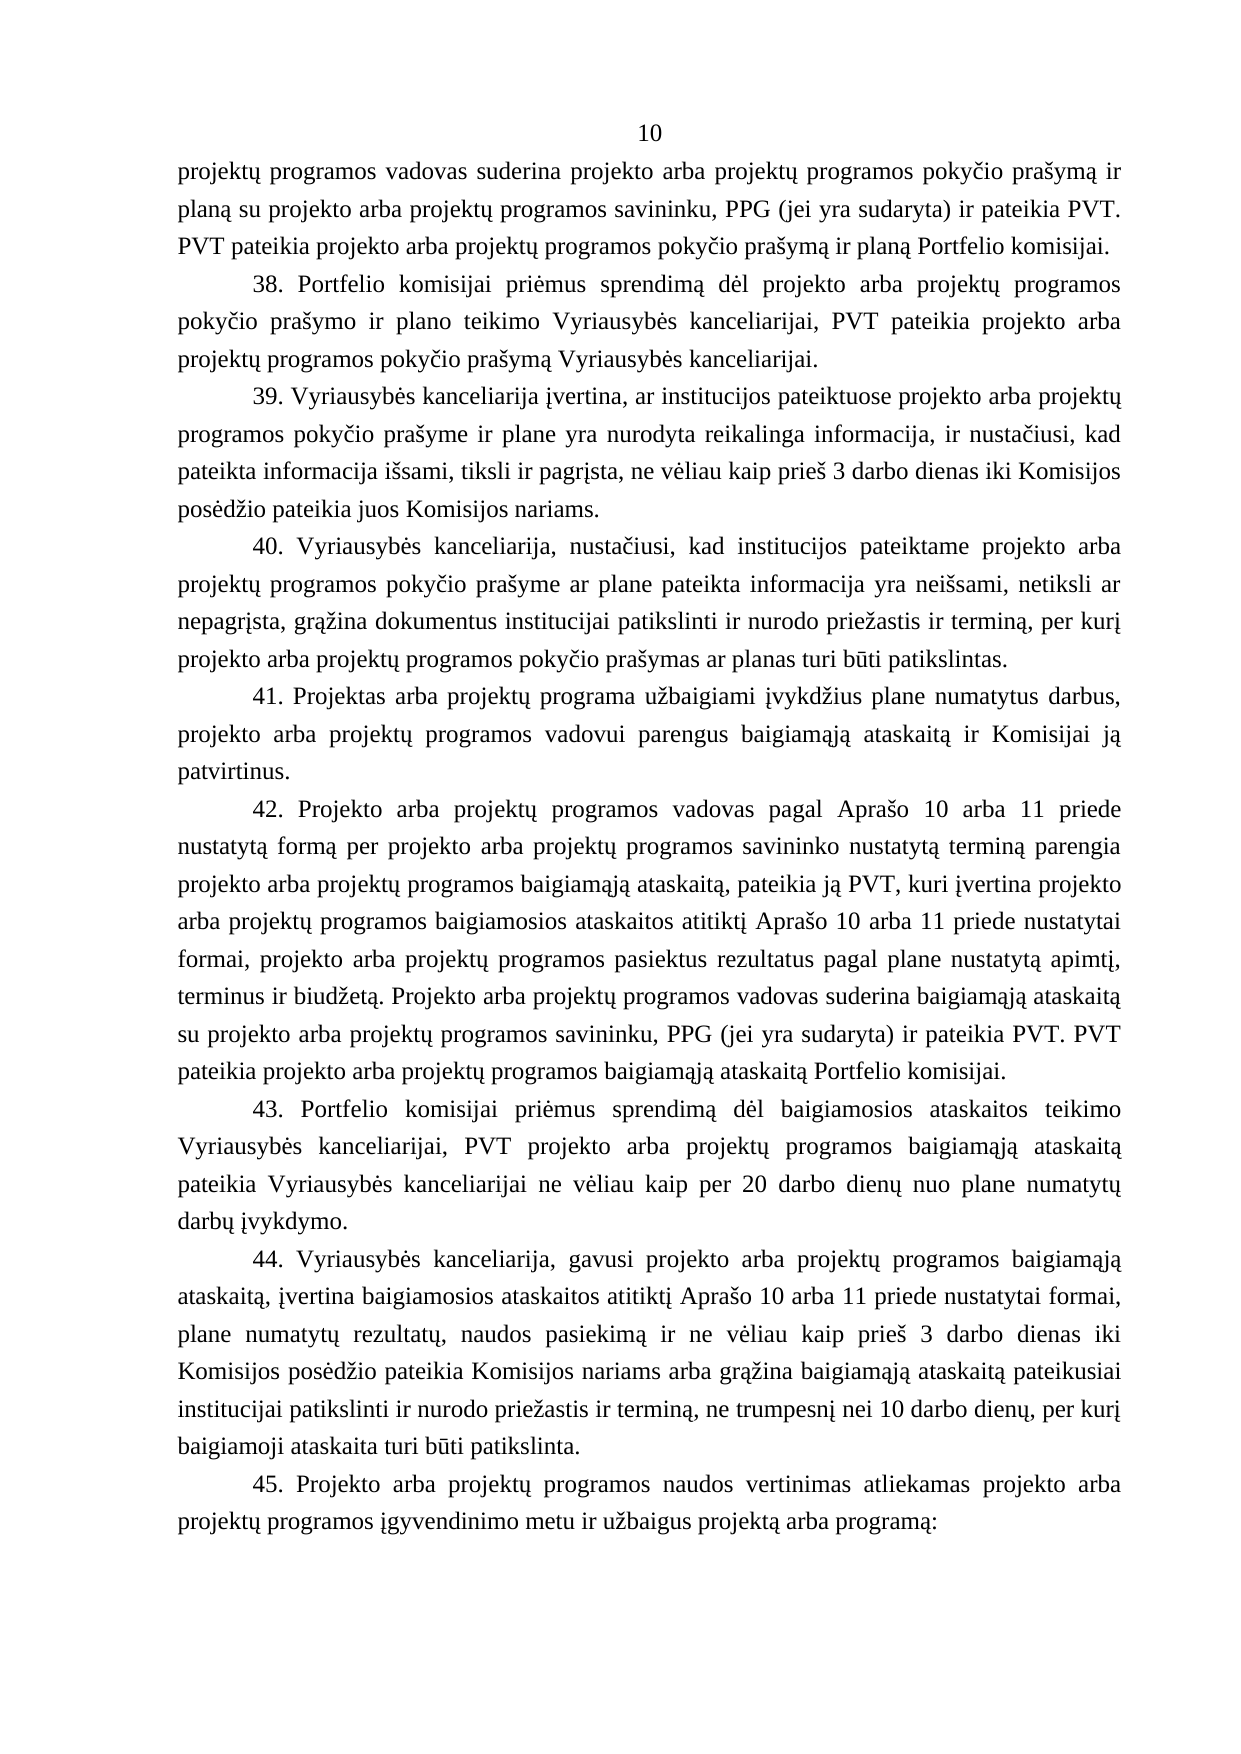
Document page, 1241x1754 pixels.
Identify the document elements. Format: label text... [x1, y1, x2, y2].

text projektų programos vadovas suderina projekto arba projektų programos pokyčio prašymą ir planą su projekto arba projektų programos savininku, PPG (jei yra sudaryta) ir pateikia PVT. PVT pateikia projekto arba projektų programos pokyčio prašymą ir planą Portfelio komisijai. [177, 148, 1122, 260]
text 44. Vyriausybės kanceliarija, gavusi projekto arba projektų programos baigiamąją ataskaitą, įvertina baigiamosios ataskaitos atitiktį Aprašo 10 arba 11 priede nustatytai formai, plane numatytų rezultatų, naudos pasiekimą ir ne vėliau kaip prieš 3 darbo dienas iki Komisijos posėdžio pateikia Komisijos nariams arba grąžina baigiamąją ataskaitą pateikusiai institucijai patikslinti ir nurodo priežastis ir terminą, ne trumpesnį nei 10 darbo dienų, per kurį baigiamoji ataskaita turi būti patikslinta. [177, 1235, 1122, 1460]
text 39. Vyriausybės kanceliarija įvertina, ar institucijos pateiktuose projekto arba projektų programos pokyčio prašyme ir plane yra nurodyta reikalinga informacija, ir nustačiusi, kad pateikta informacija išsami, tiksli ir pagrįsta, ne vėliau kaip prieš 3 darbo dienas iki Komisijos posėdžio pateikia juos Komisijos nariams. [177, 373, 1122, 523]
text 42. Projekto arba projektų programos vadovas pagal Aprašo 10 arba 11 priede nustatytą formą per projekto arba projektų programos savininko nustatytą terminą parengia projekto arba projektų programos baigiamąją ataskaitą, pateikia ją PVT, kuri įvertina projekto arba projektų programos baigiamosios ataskaitos atitiktį Aprašo 10 arba 11 priede nustatytai formai, projekto arba projektų programos pasiektus rezultatus pagal plane nustatytą apimtį, terminus ir biudžetą. Projekto arba projektų programos vadovas suderina baigiamąją ataskaitą su projekto arba projektų programos savininku, PPG (jei yra sudaryta) ir pateikia PVT. PVT pateikia projekto arba projektų programos baigiamąją ataskaitą Portfelio komisijai. [177, 785, 1122, 1085]
text 38. Portfelio komisijai priėmus sprendimą dėl projekto arba projektų programos pokyčio prašymo ir plano teikimo Vyriausybės kanceliarijai, PVT pateikia projekto arba projektų programos pokyčio prašymą Vyriausybės kanceliarijai. [177, 260, 1122, 373]
text 40. Vyriausybės kanceliarija, nustačiusi, kad institucijos pateiktame projekto arba projektų programos pokyčio prašyme ar plane pateikta informacija yra neišsami, netiksli ar nepagrįsta, grąžina dokumentus institucijai patikslinti ir nurodo priežastis ir terminą, per kurį projekto arba projektų programos pokyčio prašymas ar planas turi būti patikslintas. [177, 523, 1122, 673]
text 41. Projektas arba projektų programa užbaigiami įvykdžius plane numatytus darbus, projekto arba projektų programos vadovui parengus baigiamąją ataskaitą ir Komisijai ją patvirtinus. [177, 673, 1122, 785]
text 43. Portfelio komisijai priėmus sprendimą dėl baigiamosios ataskaitos teikimo Vyriausybės kanceliarijai, PVT projekto arba projektų programos baigiamąją ataskaitą pateikia Vyriausybės kanceliarijai ne vėliau kaip per 20 darbo dienų nuo plane numatytų darbų įvykdymo. [177, 1085, 1122, 1235]
text 45. Projekto arba projektų programos naudos vertinimas atliekamas projekto arba projektų programos įgyvendinimo metu ir užbaigus projektą arba programą: [177, 1460, 1122, 1535]
